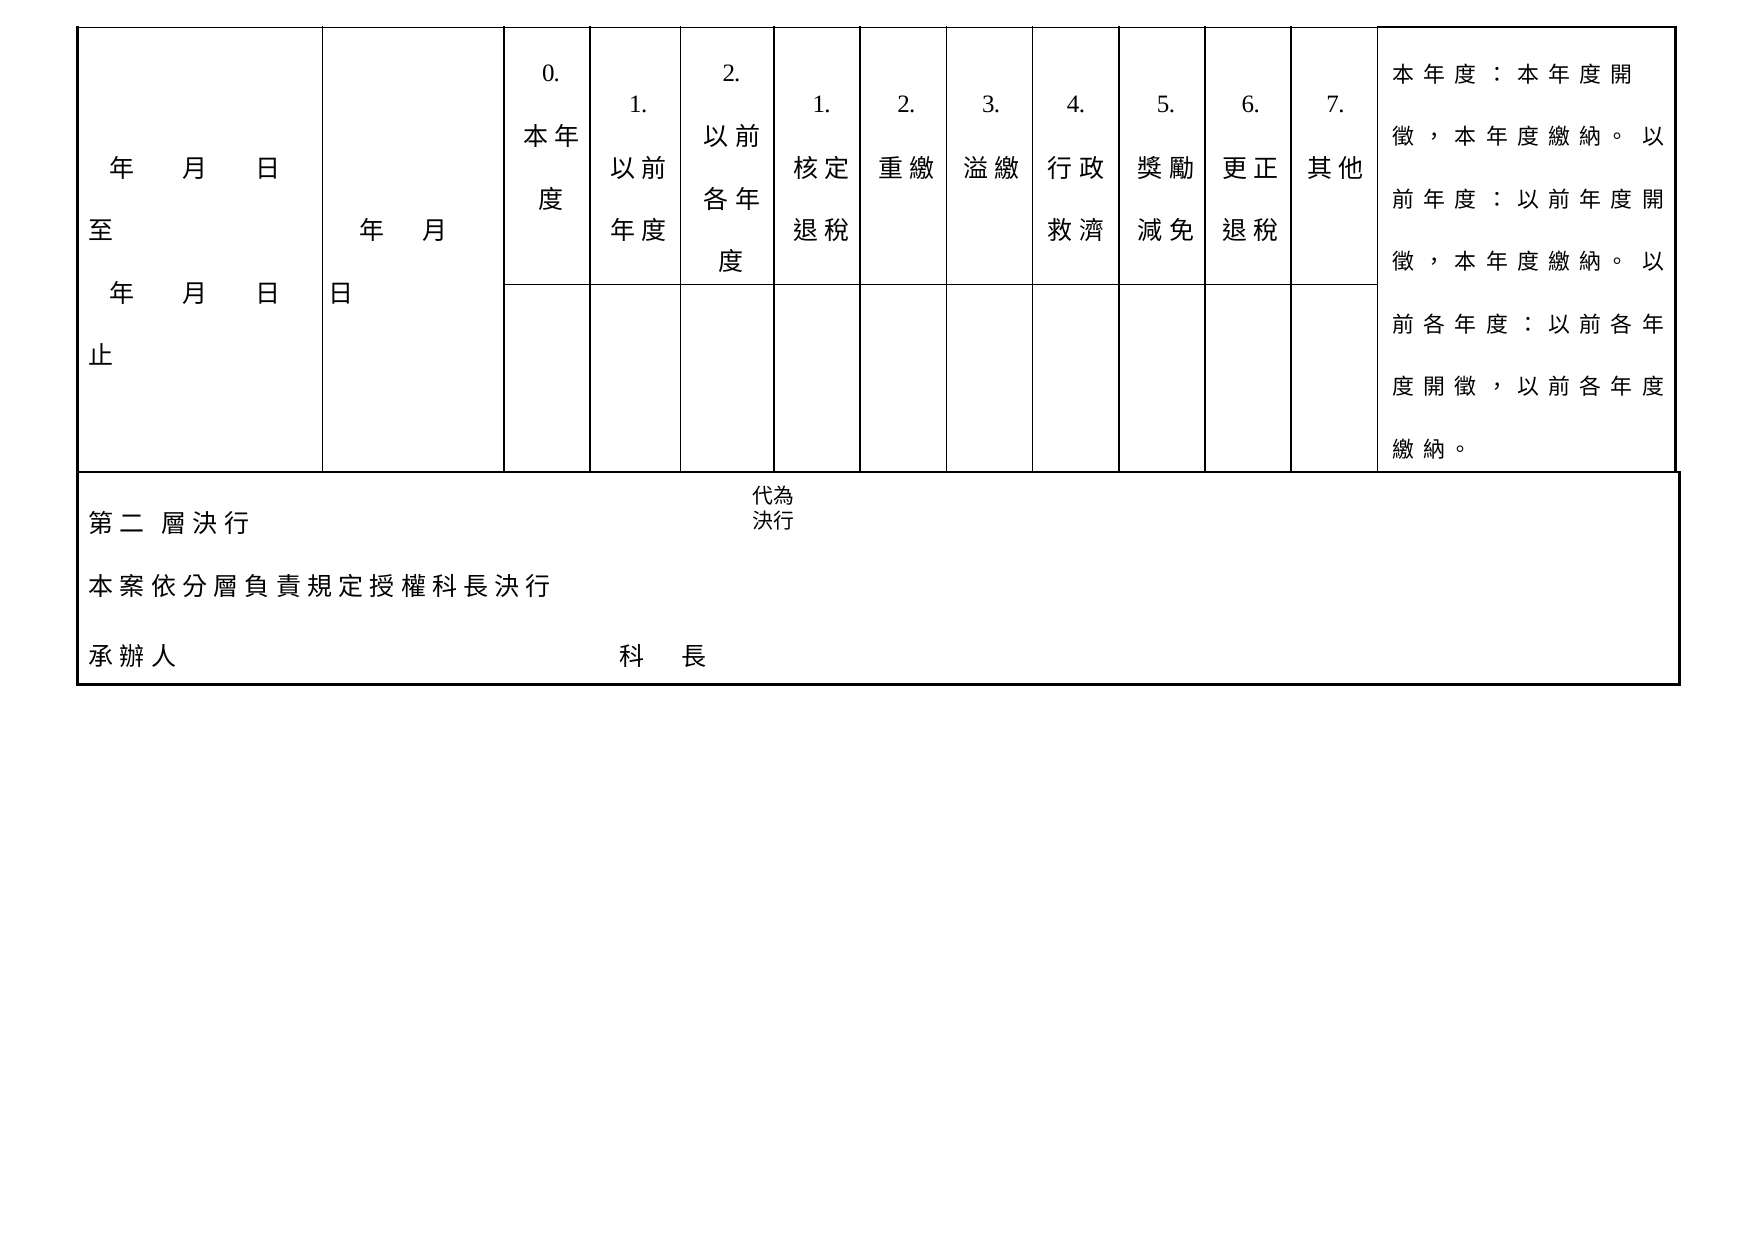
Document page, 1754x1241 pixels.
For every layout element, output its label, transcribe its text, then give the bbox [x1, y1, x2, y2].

table_cell [775, 285, 859, 471]
table_cell [1120, 285, 1204, 471]
table_cell 1. 核定 退稅 [775, 28, 859, 284]
table_cell 2. 以前各年度 [681, 28, 773, 284]
table_cell [1033, 285, 1118, 471]
table_cell 1. 以前 年度 [591, 28, 680, 284]
table_cell 7. 其他 [1292, 28, 1377, 284]
table_cell 6. 更正 退稅 [1206, 28, 1290, 284]
table_cell 年 月 日 [323, 28, 503, 471]
table_cell 2. 重繳 [861, 28, 946, 284]
table_cell [1292, 285, 1377, 471]
table_cell [1206, 285, 1290, 471]
table_cell 第二 層決行 本案依分層負責規定授權科長決行 承辦人 科 長 [79, 473, 1678, 683]
table_cell [591, 285, 680, 471]
table_cell 0. 本年度 [505, 28, 589, 284]
table_cell 5. 獎勵 減免 [1120, 28, 1204, 284]
table_cell [947, 285, 1032, 471]
table_cell [861, 285, 946, 471]
table_cell 年 月 日 至 年 月 日 止 [79, 28, 322, 471]
table_cell 本年度：本年度開徵，本年度繳納。以前年度：以前年度開徵，本年度繳納。以前各年度：以前各年度開徵，以前各年度繳納。 [1378, 28, 1674, 471]
table_cell [681, 285, 773, 471]
table_cell 4. 行政 救濟 [1033, 28, 1118, 284]
table_cell 3. 溢繳 [947, 28, 1032, 284]
table_cell [505, 285, 589, 471]
